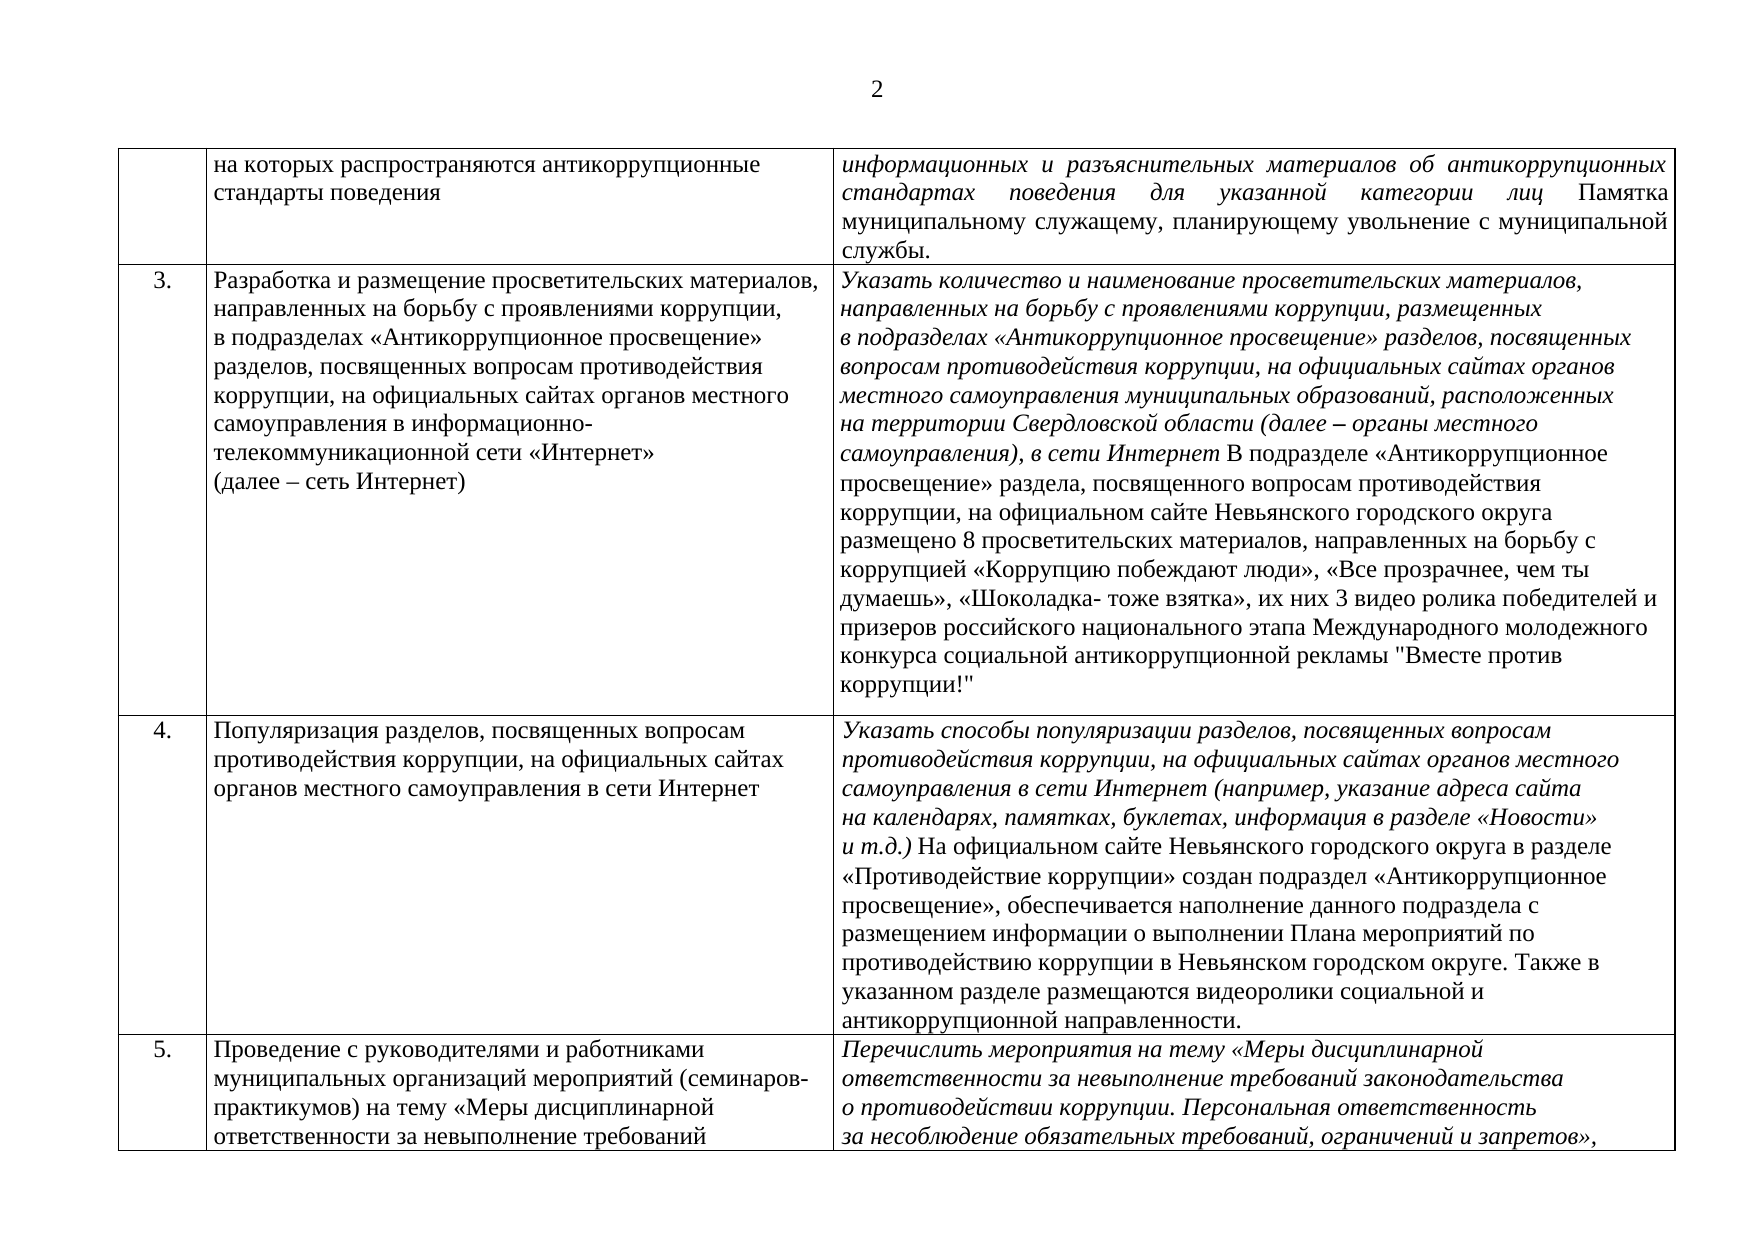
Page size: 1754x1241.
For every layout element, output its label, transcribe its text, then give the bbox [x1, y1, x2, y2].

table_cell Перечислить мероприятия на тему «Меры дисциплинарной ответственности за невыполнение требований законодательства о противодействии коррупции. Персональная ответственность за несоблюдение обязательных требований, ограничений и запретов», [834, 1035, 1674, 1149]
table_cell Указать количество и наименование просветительских материалов, направленных на борьбу с проявлениями коррупции, размещенных в подразделах «Антикоррупционное просвещение» разделов, посвященных вопросам противодействия коррупции, на официальных сайтах органов местного самоуправления муниципальных образований, расположенных на территории Свердловской области (далее – органы местного самоуправления), в сети Интернет В подразделе «Антикоррупционное просвещение» раздела, посвященного вопросам противодействия коррупции, на официальном сайте Невьянского городского округа размещено 8 просветительских материалов, направленных на борьбу с коррупцией «Коррупцию побеждают люди», «Все прозрачнее, чем ты думаешь», «Шоколадка- тоже взятка», их них 3 видео ролика победителей и призеров российского национального этапа Международного молодежного конкурса социальной антикоррупционной рекламы "Вместе против коррупции!" [834, 265, 1674, 714]
table_cell Разработка и размещение просветительских материалов, направленных на борьбу с проявлениями коррупции, в подразделах «Антикоррупционное просвещение» разделов, посвященных вопросам противодействия коррупции, на официальных сайтах органов местного самоуправления в информационно-телекоммуникационной сети «Интернет» (далее – сеть Интернет) [207, 265, 833, 714]
table_cell информационных и разъяснительных материалов об антикоррупционных стандартах поведения для указанной категории лиц Памятка муниципальному служащему, планирующему увольнение с муниципальной службы. [834, 149, 1674, 264]
table_cell Проведение с руководителями и работниками муниципальных организаций мероприятий (семинаров-практикумов) на тему «Меры дисциплинарной ответственности за невыполнение требований [207, 1035, 833, 1149]
table_cell 3. [119, 265, 206, 714]
table_cell Указать способы популяризации разделов, посвященных вопросам противодействия коррупции, на официальных сайтах органов местного самоуправления в сети Интернет (например, указание адреса сайта на календарях, памятках, буклетах, информация в разделе «Новости» и т.д.) На официальном сайте Невьянского городского округа в разделе «Противодействие коррупции» создан подраздел «Антикоррупционное просвещение», обеспечивается наполнение данного подраздела с размещением информации о выполнении Плана мероприятий по противодействию коррупции в Невьянском городском округе. Также в указанном разделе размещаются видеоролики социальной и антикоррупционной направленности. [834, 716, 1674, 1033]
table_cell на которых распространяются антикоррупционные стандарты поведения [207, 149, 833, 264]
table_cell 4. [119, 716, 206, 1033]
table_cell 5. [119, 1035, 206, 1149]
table_cell Популяризация разделов, посвященных вопросам противодействия коррупции, на официальных сайтах органов местного самоуправления в сети Интернет [207, 716, 833, 1033]
table_cell [119, 149, 206, 264]
